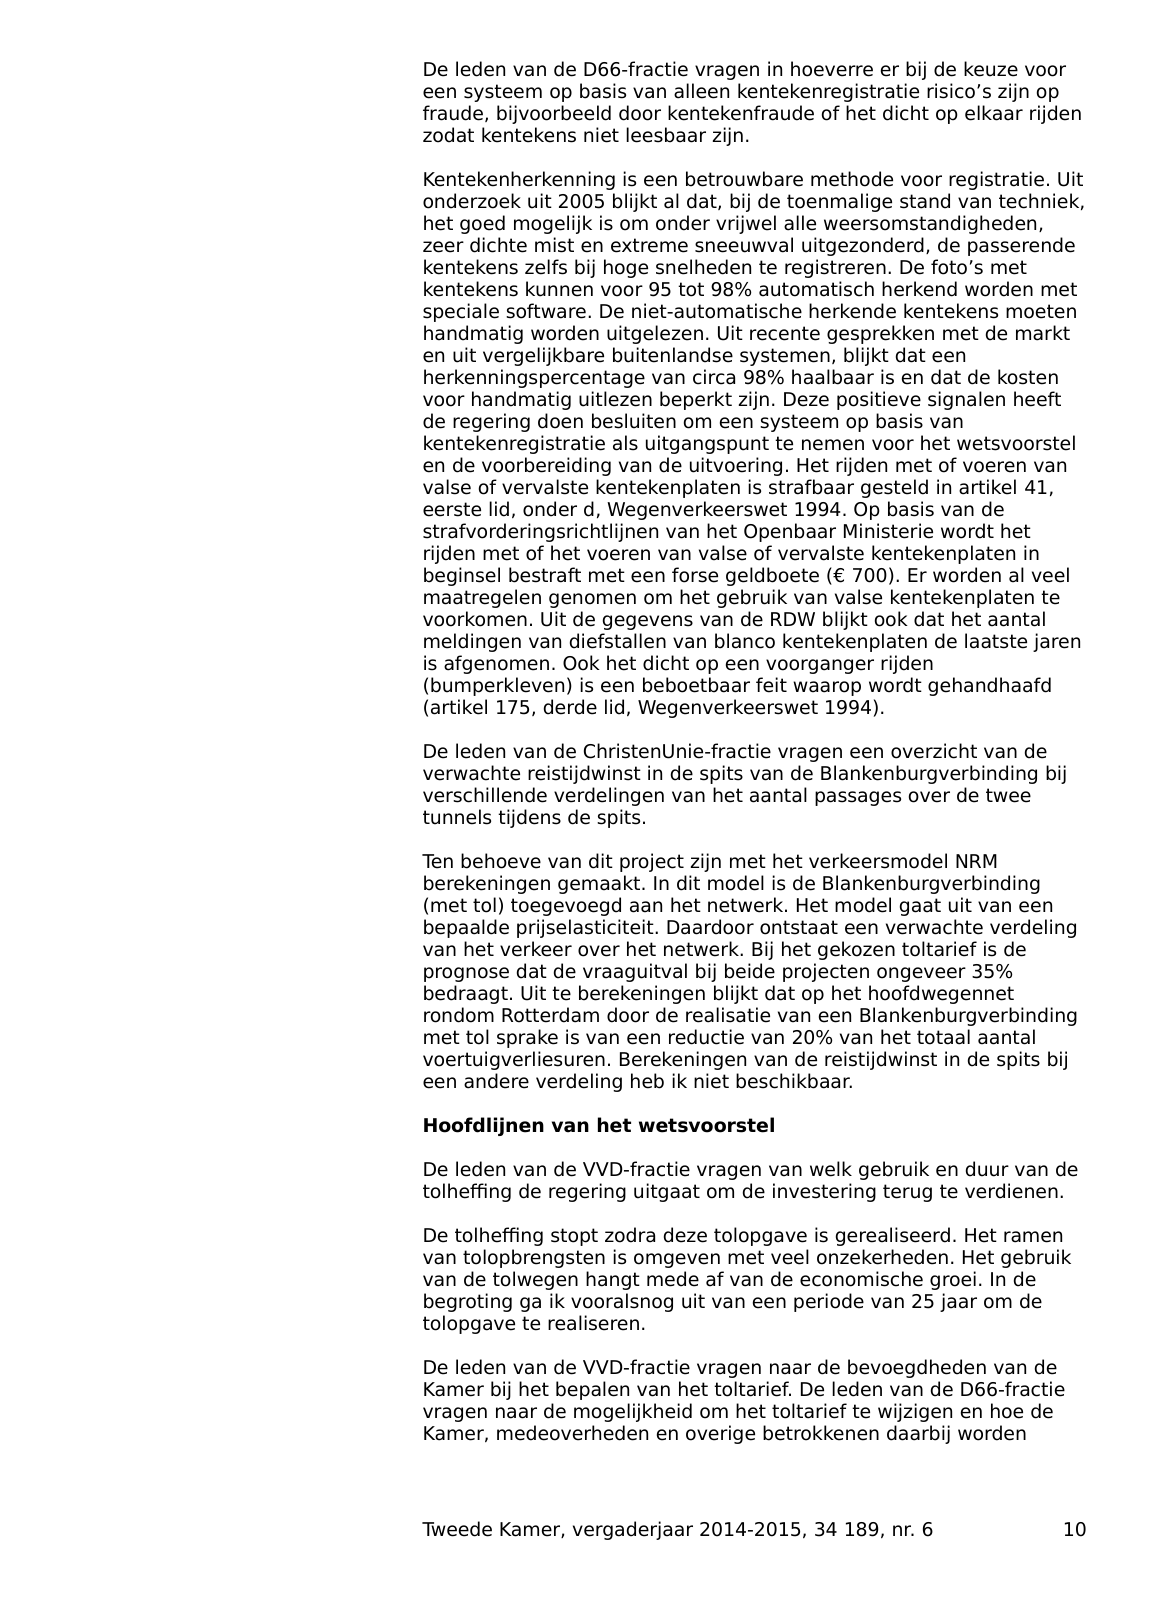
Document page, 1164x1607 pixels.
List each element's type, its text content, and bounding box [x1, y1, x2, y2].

text De tolheffing stopt zodra deze tolopgave is gerealiseerd. Het ramen van tolopbrengsten is omgeven met veel onzekerheden. Het gebruik van de tolwegen hangt mede af van de economische groei. In de begroting ga ik vooralsnog uit van een periode van 25 jaar om de tolopgave te realiseren. [422, 1225, 1087, 1335]
text De leden van de VVD-fractie vragen van welk gebruik en duur van de tolheffing de regering uitgaat om de investering terug te verdienen. [422, 1159, 1087, 1203]
text De leden van de D66-fractie vragen in hoeverre er bij de keuze voor een systeem op basis van alleen kentekenregistratie risico’s zijn op fraude, bijvoorbeeld door kentekenfraude of het dicht op elkaar rijden zodat kentekens niet leesbaar zijn. [422, 59, 1087, 147]
text Kentekenherkenning is een betrouwbare methode voor registratie. Uit onderzoek uit 2005 blijkt al dat, bij de toenmalige stand van techniek, het goed mogelijk is om onder vrijwel alle weersomstandigheden, zeer dichte mist en extreme sneeuwval uitgezonderd, de passerende kentekens zelfs bij hoge snelheden te registreren. De foto’s met kentekens kunnen voor 95 tot 98% automatisch herkend worden met speciale software. De niet-automatische herkende kentekens moeten handmatig worden uitgelezen. Uit recente gesprekken met de markt en uit vergelijkbare buitenlandse systemen, blijkt dat een herkenningspercentage van circa 98% haalbaar is en dat de kosten voor handmatig uitlezen beperkt zijn. Deze positieve signalen heeft de regering doen besluiten om een systeem op basis van kentekenregistratie als uitgangspunt te nemen voor het wetsvoorstel en de voorbereiding van de uitvoering. Het rijden met of voeren van valse of vervalste kentekenplaten is strafbaar gesteld in artikel 41, eerste lid, onder d, Wegenverkeerswet 1994. Op basis van de strafvorderingsrichtlijnen van het Openbaar Ministerie wordt het rijden met of het voeren van valse of vervalste kentekenplaten in beginsel bestraft met een forse geldboete (€ 700). Er worden al veel maatregelen genomen om het gebruik van valse kentekenplaten te voorkomen. Uit de gegevens van de RDW blijkt ook dat het aantal meldingen van diefstallen van blanco kentekenplaten de laatste jaren is afgenomen. Ook het dicht op een voorganger rijden (bumperkleven) is een beboetbaar feit waarop wordt gehandhaafd (artikel 175, derde lid, Wegenverkeerswet 1994). [422, 169, 1087, 719]
subtitle Hoofdlijnen van het wetsvoorstel [422, 1115, 1087, 1137]
text De leden van de ChristenUnie-fractie vragen een overzicht van de verwachte reistijdwinst in de spits van de Blankenburgverbinding bij verschillende verdelingen van het aantal passages over de twee tunnels tijdens de spits. [422, 741, 1087, 829]
text Ten behoeve van dit project zijn met het verkeersmodel NRM berekeningen gemaakt. In dit model is de Blankenburgverbinding (met tol) toegevoegd aan het netwerk. Het model gaat uit van een bepaalde prijselasticiteit. Daardoor ontstaat een verwachte verdeling van het verkeer over het netwerk. Bij het gekozen toltarief is de prognose dat de vraaguitval bij beide projecten ongeveer 35% bedraagt. Uit te berekeningen blijkt dat op het hoofdwegennet rondom Rotterdam door de realisatie van een Blankenburgverbinding met tol sprake is van een reductie van 20% van het totaal aantal voertuigverliesuren. Berekeningen van de reistijdwinst in de spits bij een andere verdeling heb ik niet beschikbaar. [422, 851, 1087, 1093]
text De leden van de VVD-fractie vragen naar de bevoegdheden van de Kamer bij het bepalen van het toltarief. De leden van de D66-fractie vragen naar de mogelijkheid om het toltarief te wijzigen en hoe de Kamer, medeoverheden en overige betrokkenen daarbij worden [422, 1357, 1087, 1445]
